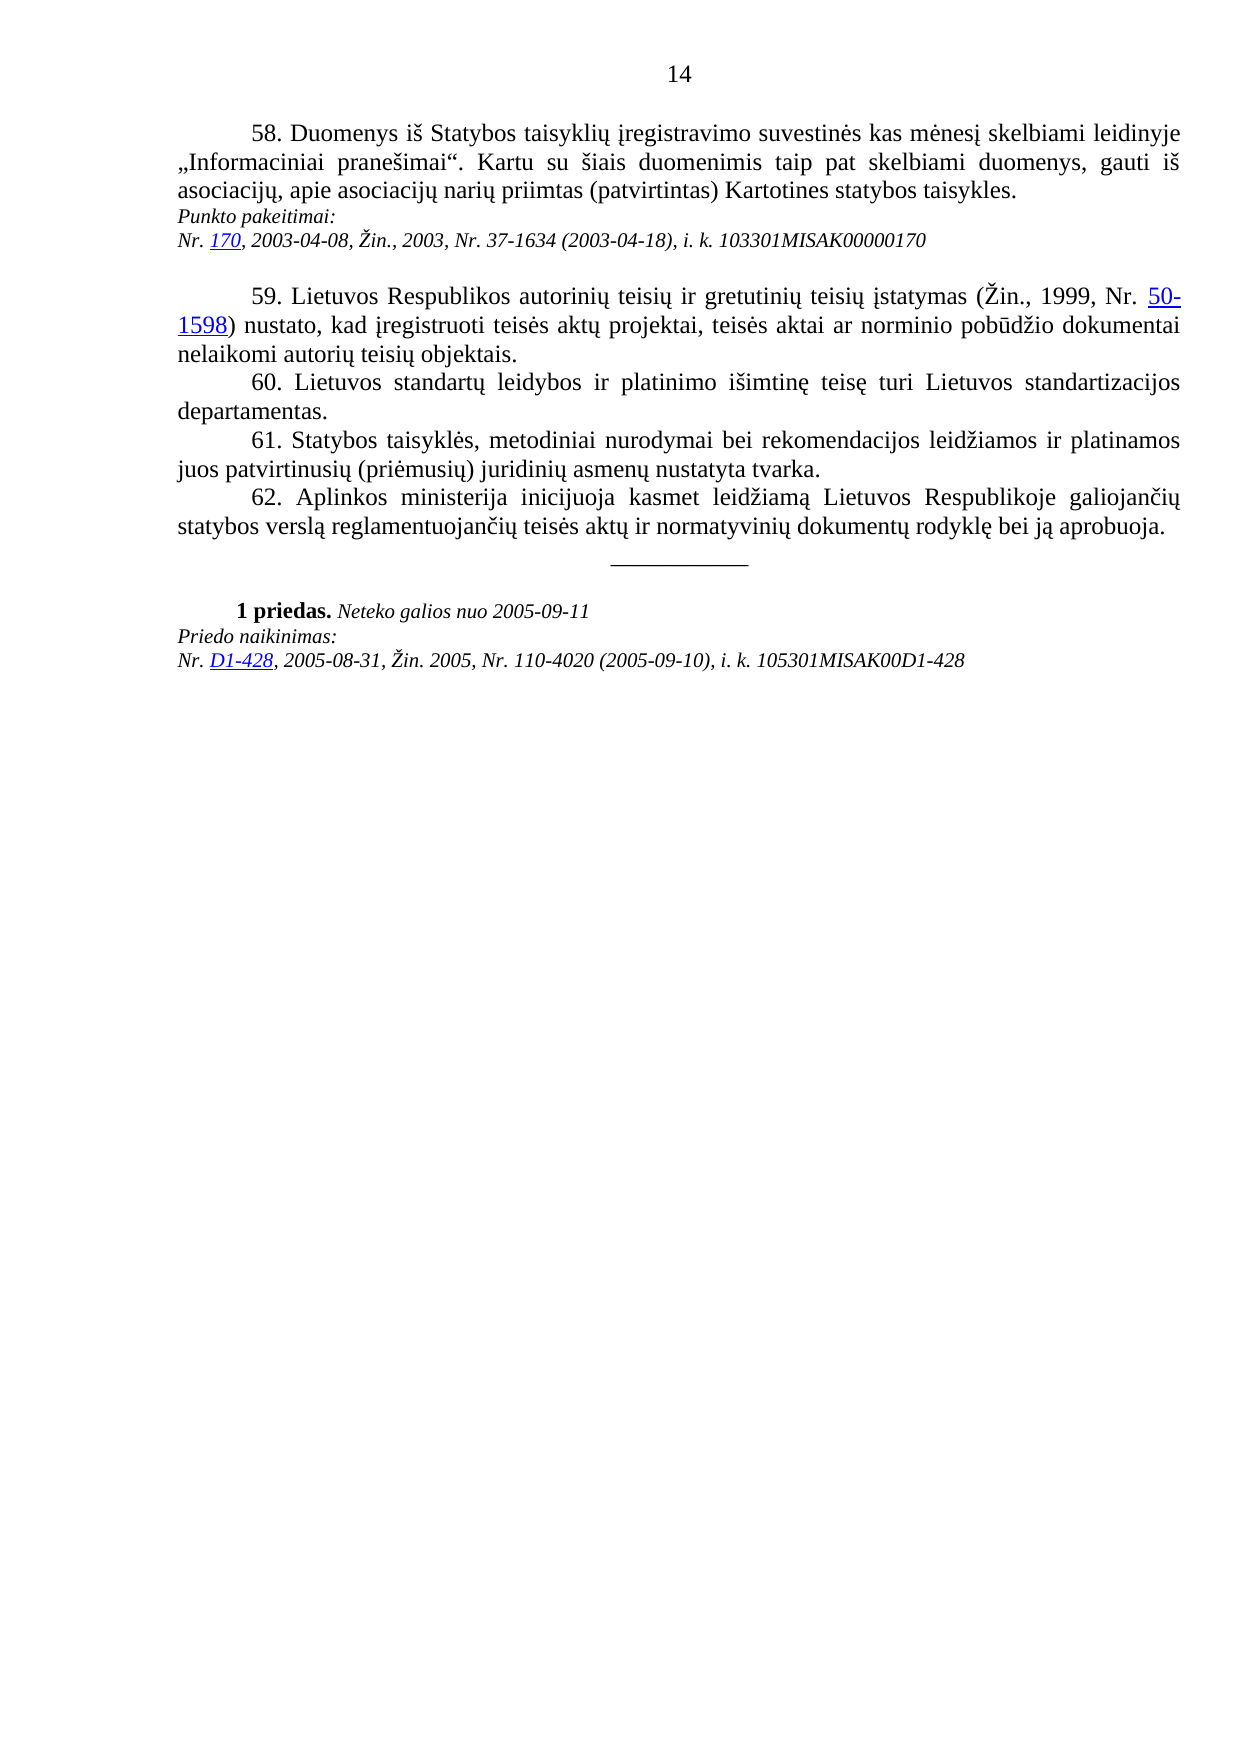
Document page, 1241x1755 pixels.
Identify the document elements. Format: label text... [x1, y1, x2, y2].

text Priedo naikinimas: [177, 624, 1181, 648]
text 58. Duomenys iš Statybos taisyklių įregistravimo suvestinės kas mėnesį skelbiami leidinyje „Informaciniai pranešimai“. Kartu su šiais duomenimis taip pat skelbiami duomenys, gauti iš asociacijų, apie asociacijų narių priimtas (patvirtintas) Kartotines statybos taisykles. [177, 118, 1181, 204]
text 59. Lietuvos Respublikos autorinių teisių ir gretutinių teisių įstatymas (Žin., 1999, Nr. 50-1598) nustato, kad įregistruoti teisės aktų projektai, teisės aktai ar norminio pobūdžio dokumentai nelaikomi autorių teisių objektais. [177, 281, 1181, 367]
text 60. Lietuvos standartų leidybos ir platinimo išimtinę teisę turi Lietuvos standartizacijos departamentas. [177, 367, 1181, 425]
text 62. Aplinkos ministerija inicijuoja kasmet leidžiamą Lietuvos Respublikoje galiojančių statybos verslą reglamentuojančių teisės aktų ir normatyvinių dokumentų rodyklę bei ją aprobuoja. [177, 482, 1181, 540]
text Nr. D1-428, 2005-08-31, Žin. 2005, Nr. 110-4020 (2005-09-10), i. k. 105301MISAK00D1-428 [177, 648, 1181, 672]
text Nr. 170, 2003-04-08, Žin., 2003, Nr. 37-1634 (2003-04-18), i. k. 103301MISAK00000170 [177, 228, 1181, 252]
text ___________ [177, 540, 1181, 569]
text Punkto pakeitimai: [177, 204, 1181, 228]
text 61. Statybos taisyklės, metodiniai nurodymai bei rekomendacijos leidžiamos ir platinamos juos patvirtinusių (priėmusių) juridinių asmenų nustatyta tvarka. [177, 425, 1181, 482]
text 1 priedas. Neteko galios nuo 2005-09-11 [177, 597, 1181, 624]
